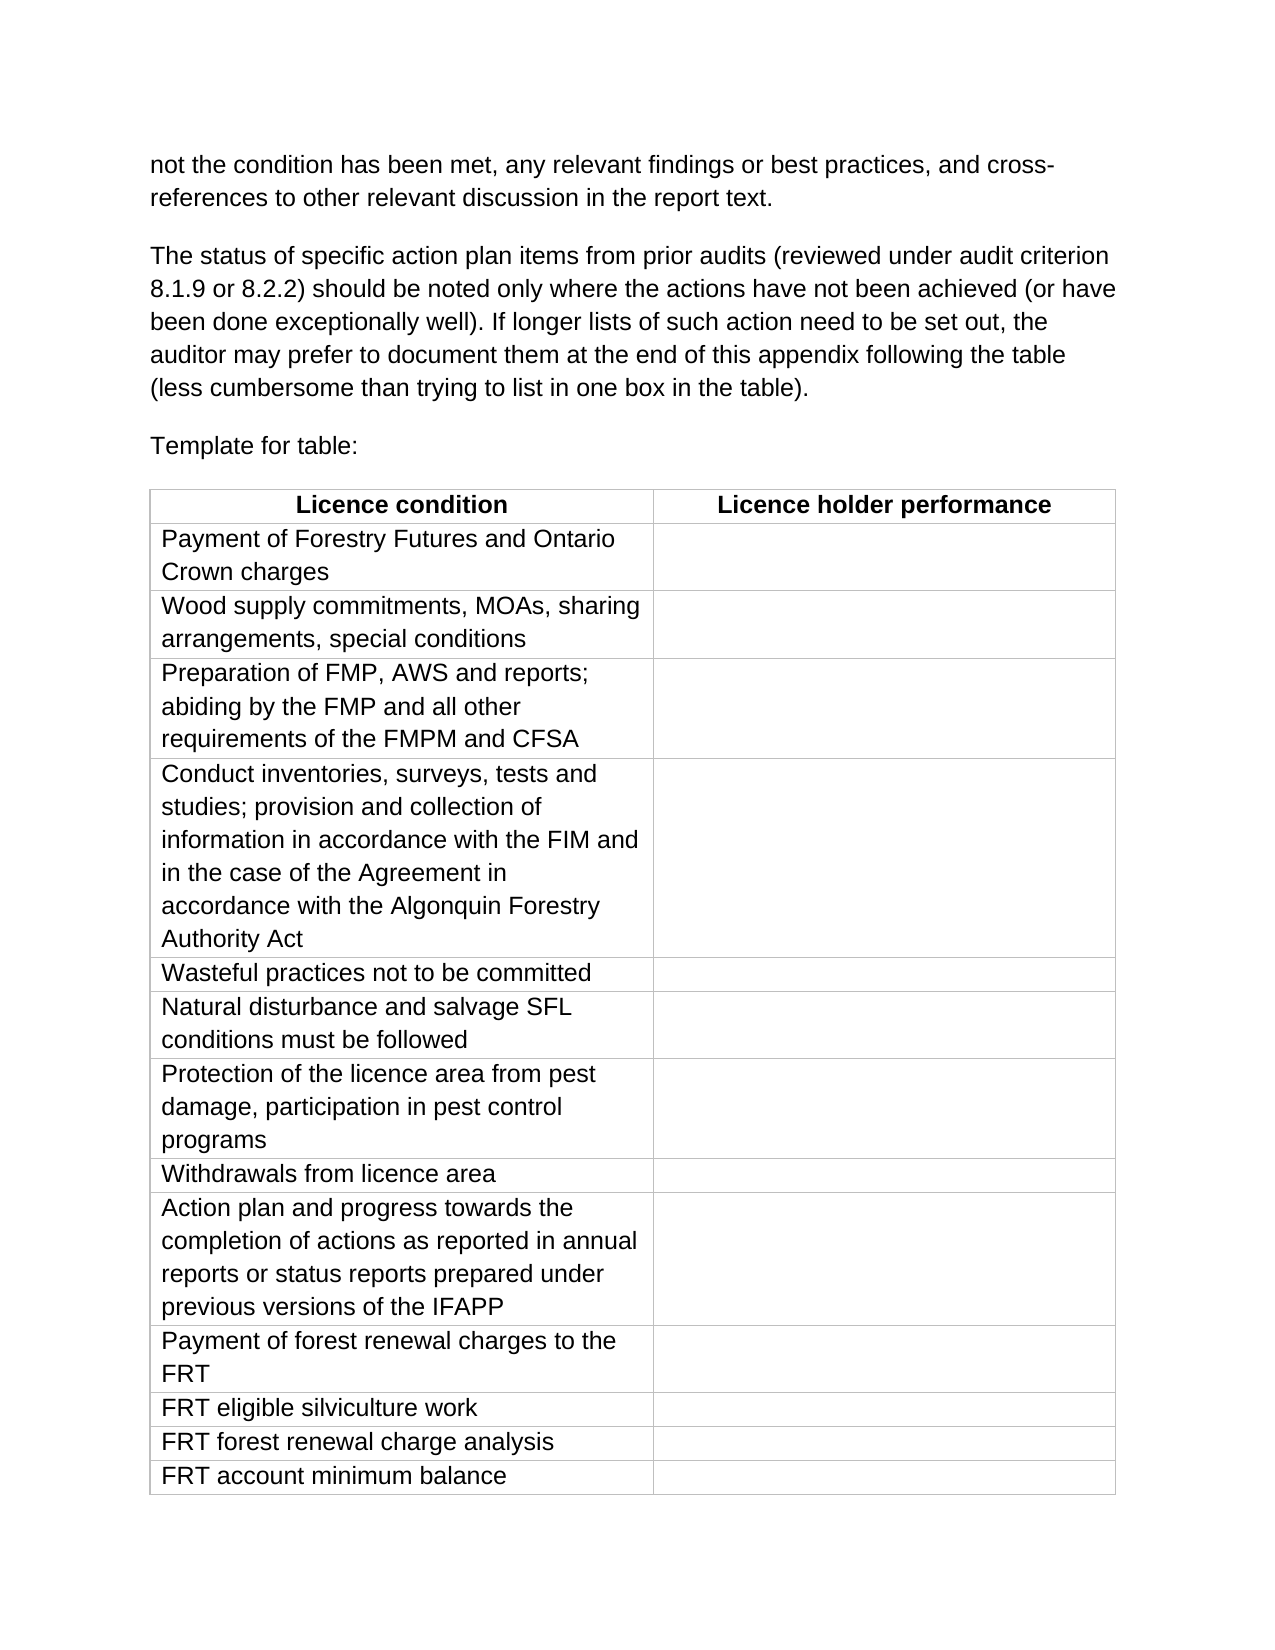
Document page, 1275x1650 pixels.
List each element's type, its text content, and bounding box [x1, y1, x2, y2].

text The status of specific action plan items from prior audits (reviewed under audit criterion 8.1.9 or 8.2.2) should be noted only where the actions have not been achieved (or have been done exceptionally well). If longer lists of such action need to be set out, the auditor may prefer to document them at the end of this appendix following the table (less cumbersome than trying to list in one box in the table). [150, 241, 1125, 402]
table_cell Natural disturbance and salvage SFL conditions must be followed [151, 992, 653, 1058]
table_cell [654, 1193, 1115, 1325]
table_cell [654, 1159, 1115, 1192]
table_header Licence condition [151, 490, 653, 523]
table_cell Protection of the licence area from pest damage, participation in pest control programs [151, 1059, 653, 1158]
text Template for table: [150, 431, 1125, 460]
table_cell Conduct inventories, surveys, tests and studies; provision and collection of information in accordance with the FIM and in the case of the Agreement in accordance with the Algonquin Forestry Authority Act [151, 759, 653, 957]
table_cell FRT forest renewal charge analysis [151, 1427, 653, 1460]
table_cell [654, 1393, 1115, 1426]
table_cell [654, 958, 1115, 991]
table_cell [654, 992, 1115, 1058]
table_cell [654, 524, 1115, 590]
text not the condition has been met, any relevant findings or best practices, and cross-references to other relevant discussion in the report text. [150, 150, 1125, 212]
table_cell Wood supply commitments, MOAs, sharing arrangements, special conditions [151, 591, 653, 657]
table_cell Payment of Forestry Futures and Ontario Crown charges [151, 524, 653, 590]
table_cell Wasteful practices not to be committed [151, 958, 653, 991]
table_cell [654, 759, 1115, 957]
table_header Licence holder performance [654, 490, 1115, 523]
table_cell FRT eligible silviculture work [151, 1393, 653, 1426]
table_cell [654, 1461, 1115, 1494]
table_cell Action plan and progress towards the completion of actions as reported in annual reports or status reports prepared under previous versions of the IFAPP [151, 1193, 653, 1325]
table_cell Withdrawals from licence area [151, 1159, 653, 1192]
table_cell [654, 1326, 1115, 1392]
table_cell [654, 1427, 1115, 1460]
table_cell [654, 591, 1115, 657]
table_cell FRT account minimum balance [151, 1461, 653, 1494]
table_cell [654, 1059, 1115, 1158]
table_cell Preparation of FMP, AWS and reports; abiding by the FMP and all other requirements of the FMPM and CFSA [151, 659, 653, 757]
table_cell Payment of forest renewal charges to the FRT [151, 1326, 653, 1392]
table_cell [654, 659, 1115, 757]
